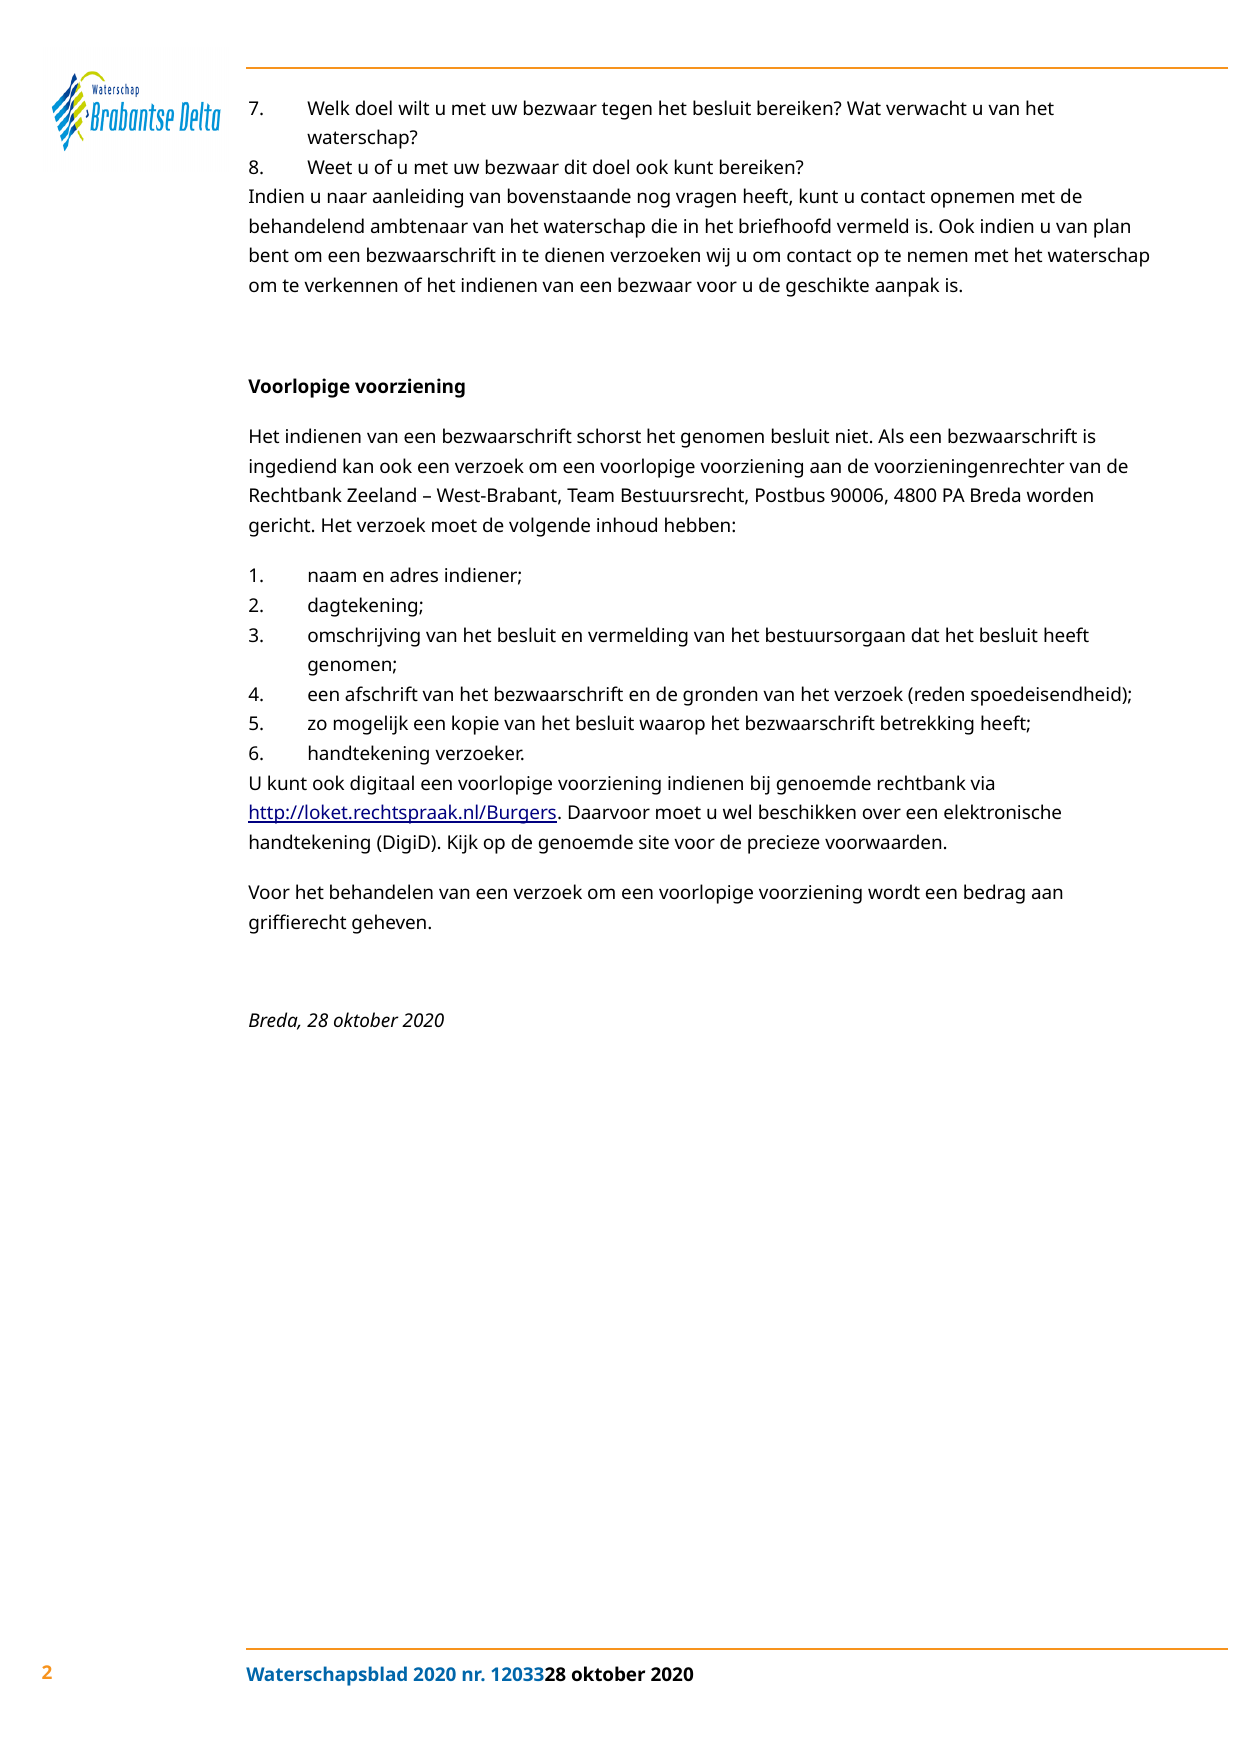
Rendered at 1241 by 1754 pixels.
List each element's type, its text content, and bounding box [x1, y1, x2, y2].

text Het indienen van een bezwaarschrift schorst het genomen besluit niet. Als een bezwaarschrift is ingediend kan ook een verzoek om een voorlopige voorziening aan de voorzieningenrechter van de Rechtbank Zeeland – West-Brabant, Team Bestuursrecht, Postbus 90006, 4800 PA Breda worden gericht. Het verzoek moet de volgende inhoud hebben: [248, 423, 1152, 538]
list dagtekening; [248, 592, 1152, 618]
picture [41, 47, 231, 172]
list naam en adres indiener; [248, 563, 1152, 588]
list Weet u of u met uw bezwaar dit doel ook kunt bereiken? [248, 154, 1152, 180]
list handtekening verzoeker. [248, 740, 1152, 766]
text Indien u naar aanleiding van bovenstaande nog vragen heeft, kunt u contact opnemen met de behandelend ambtenaar van het waterschap die in het briefhoofd vermeld is. Ook indien u van plan bent om een bezwaarschrift in te dienen verzoeken wij u om contact op te nemen met het waterschap om te verkennen of het indienen van een bezwaar voor u de geschikte aanpak is. [248, 183, 1152, 298]
list Welk doel wilt u met uw bezwaar tegen het besluit bereiken? Wat verwacht u van het waterschap? [248, 95, 1152, 150]
text Voor het behandelen van een verzoek om een voorlopige voorziening wordt een bedrag aan griffierecht geheven. [248, 879, 1152, 935]
list zo mogelijk een kopie van het besluit waarop het bezwaarschrift betrekking heeft; [248, 711, 1152, 736]
list een afschrift van het bezwaarschrift en de gronden van het verzoek (reden spoedeisendheid); [248, 681, 1152, 707]
text U kunt ook digitaal een voorlopige voorziening indienen bij genoemde rechtbank via http://loket.rechtspraak.nl/Burgers. Daarvoor moet u wel beschikken over een elektronische handtekening (DigiD). Kijk op de genoemde site voor de precieze voorwaarden. [248, 770, 1152, 855]
text Breda, 28 oktober 2020 [248, 1007, 1152, 1033]
list omschrijving van het besluit en vermelding van het bestuursorgaan dat het besluit heeft genomen; [248, 622, 1152, 677]
text Voorlopige voorziening [248, 373, 1152, 399]
